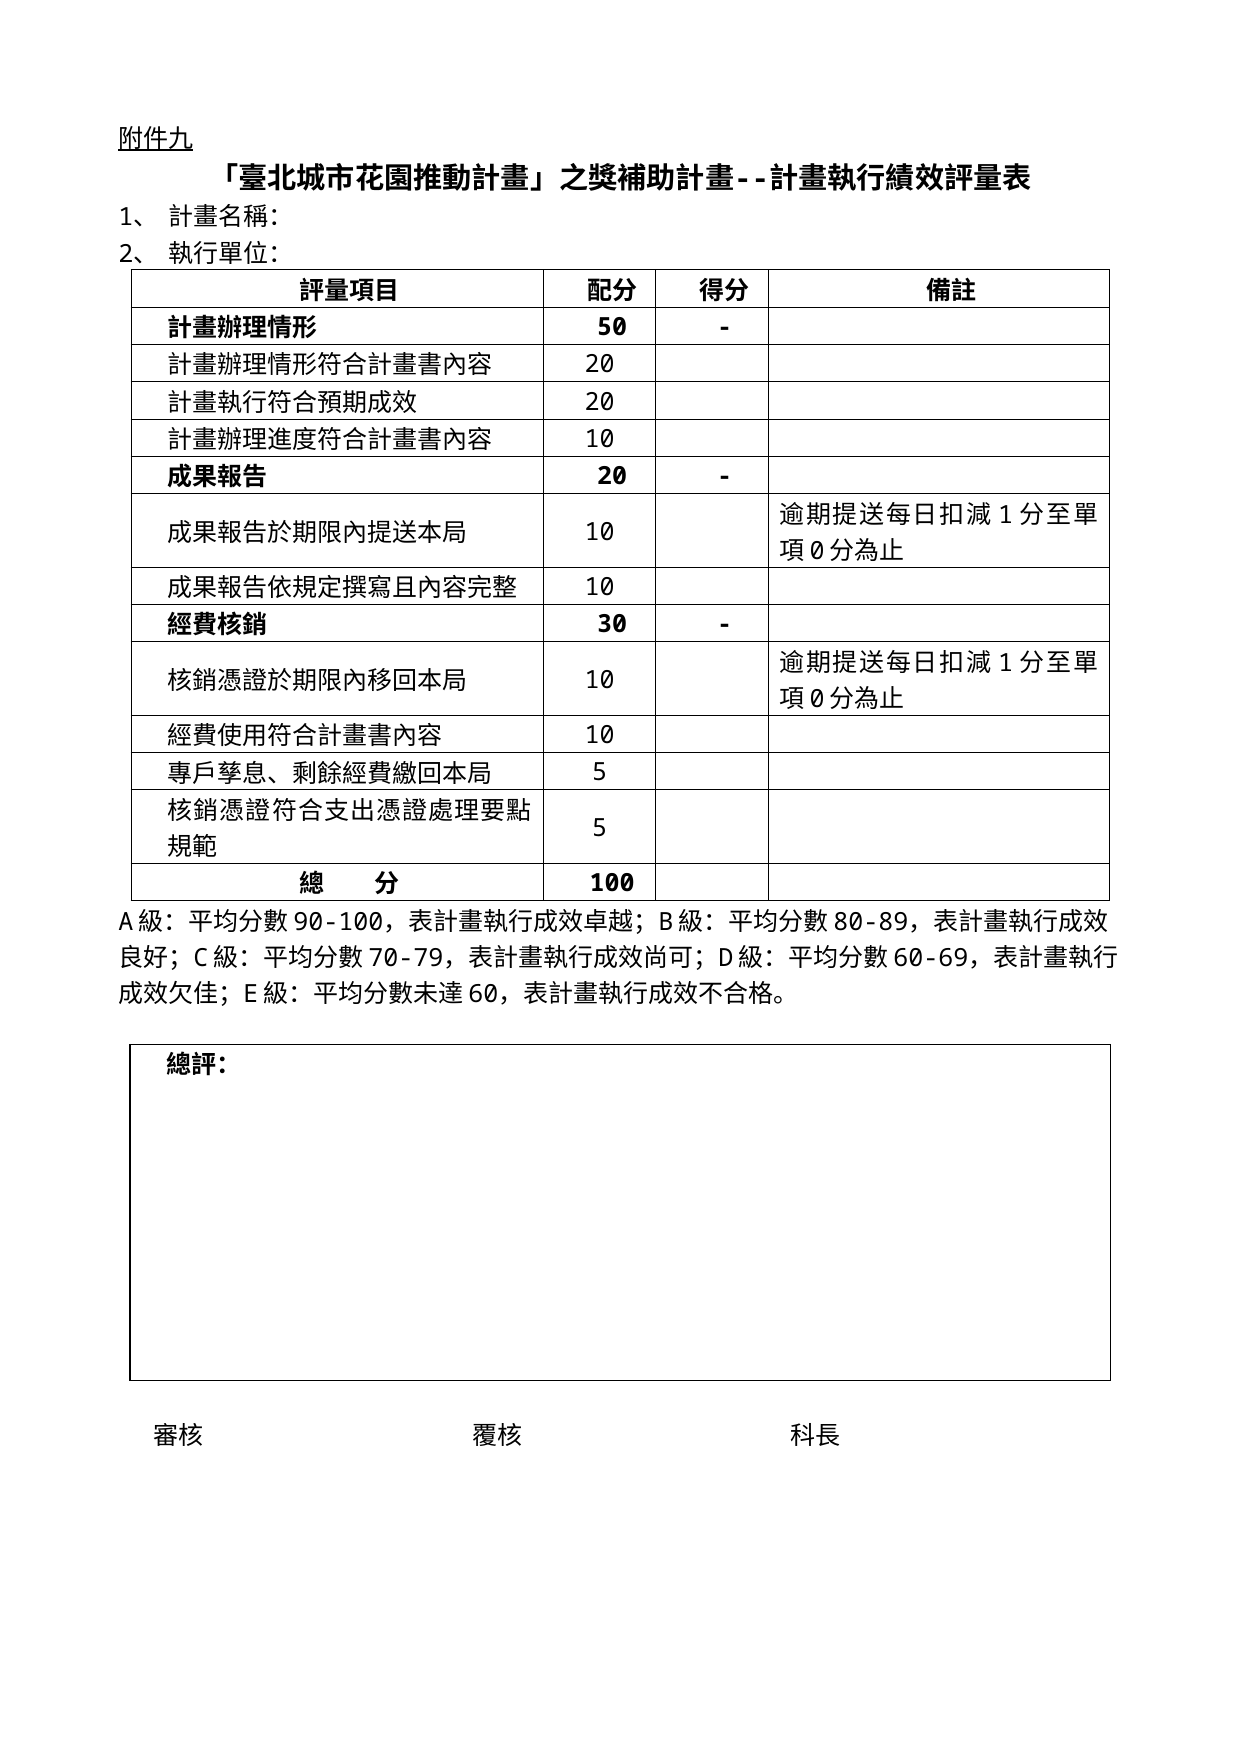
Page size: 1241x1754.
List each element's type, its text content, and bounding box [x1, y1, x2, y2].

list 執行單位： [118, 233, 1122, 269]
table_header 審核 [142, 1415, 461, 1452]
text 附件九 [118, 118, 1122, 154]
table_cell [656, 790, 768, 863]
table_cell [461, 1452, 779, 1486]
table_cell [769, 457, 1109, 493]
list 計畫名稱： [118, 197, 1122, 233]
text 「臺北城市花園推動計畫」之獎補助計畫--計畫執行績效評量表 [118, 154, 1122, 197]
table_header 覆核 [461, 1415, 779, 1452]
table_cell 5 [544, 790, 655, 863]
table_cell [656, 864, 768, 900]
table_cell 10 [544, 716, 655, 752]
table_cell 5 [544, 753, 655, 789]
table_cell 10 [544, 642, 655, 715]
table_header 科長 [779, 1415, 1098, 1452]
table_cell 成果報告 [132, 457, 543, 493]
table_cell [769, 605, 1109, 641]
table_cell 10 [544, 420, 655, 456]
table_header 總評： [131, 1045, 1110, 1380]
table_cell 100 [544, 864, 655, 900]
table_cell 30 [544, 605, 655, 641]
table_cell 計畫辦理進度符合計畫書內容 [132, 420, 543, 456]
table_cell [769, 382, 1109, 418]
table_cell [656, 642, 768, 715]
table_cell [656, 420, 768, 456]
table_cell [769, 568, 1109, 604]
table_cell [769, 308, 1109, 344]
table_cell [769, 753, 1109, 789]
table_cell [769, 864, 1109, 900]
table_cell [656, 753, 768, 789]
table_cell 計畫辦理情形 [132, 308, 543, 344]
table_cell [769, 345, 1109, 381]
table_cell [656, 345, 768, 381]
table_cell [769, 420, 1109, 456]
table_cell [656, 716, 768, 752]
table_cell 50 [544, 308, 655, 344]
table_cell 計畫辦理情形符合計畫書內容 [132, 345, 543, 381]
table_header 配分 [544, 270, 655, 307]
table_cell 20 [544, 382, 655, 418]
table_header 得分 [656, 270, 768, 307]
table_cell 總 分 [132, 864, 543, 900]
table_cell [656, 568, 768, 604]
table_cell 10 [544, 568, 655, 604]
table_cell [769, 790, 1109, 863]
table_cell 10 [544, 494, 655, 567]
table_cell 經費使用符合計畫書內容 [132, 716, 543, 752]
table_cell 成果報告於期限內提送本局 [132, 494, 543, 567]
table_cell [656, 494, 768, 567]
table_cell 核銷憑證於期限內移回本局 [132, 642, 543, 715]
table_header 備註 [769, 270, 1109, 307]
table_cell - [656, 308, 768, 344]
table_cell 經費核銷 [132, 605, 543, 641]
table_cell [142, 1452, 461, 1486]
table_cell 成果報告依規定撰寫且內容完整 [132, 568, 543, 604]
table_cell [656, 382, 768, 418]
table_cell [779, 1452, 1098, 1486]
table_cell 核銷憑證符合支出憑證處理要點規範 [132, 790, 543, 863]
table_cell 逾期提送每日扣減1分至單項0分為止 [769, 494, 1109, 567]
table_cell 20 [544, 345, 655, 381]
table_header 評量項目 [132, 270, 543, 307]
table_cell 20 [544, 457, 655, 493]
table_cell 逾期提送每日扣減1分至單項0分為止 [769, 642, 1109, 715]
table_cell 計畫執行符合預期成效 [132, 382, 543, 418]
table_cell 專戶孳息、剩餘經費繳回本局 [132, 753, 543, 789]
text A級：平均分數90-100，表計畫執行成效卓越；B級：平均分數80-89，表計畫執行成效良好；C級：平均分數70-79，表計畫執行成效尚可；D級：平均分數60-69，表計畫執行成效欠佳；E級：平均分數未達60，表計畫執行成效不合格。 [118, 901, 1122, 1010]
table_cell - [656, 605, 768, 641]
table_cell - [656, 457, 768, 493]
table_cell [769, 716, 1109, 752]
